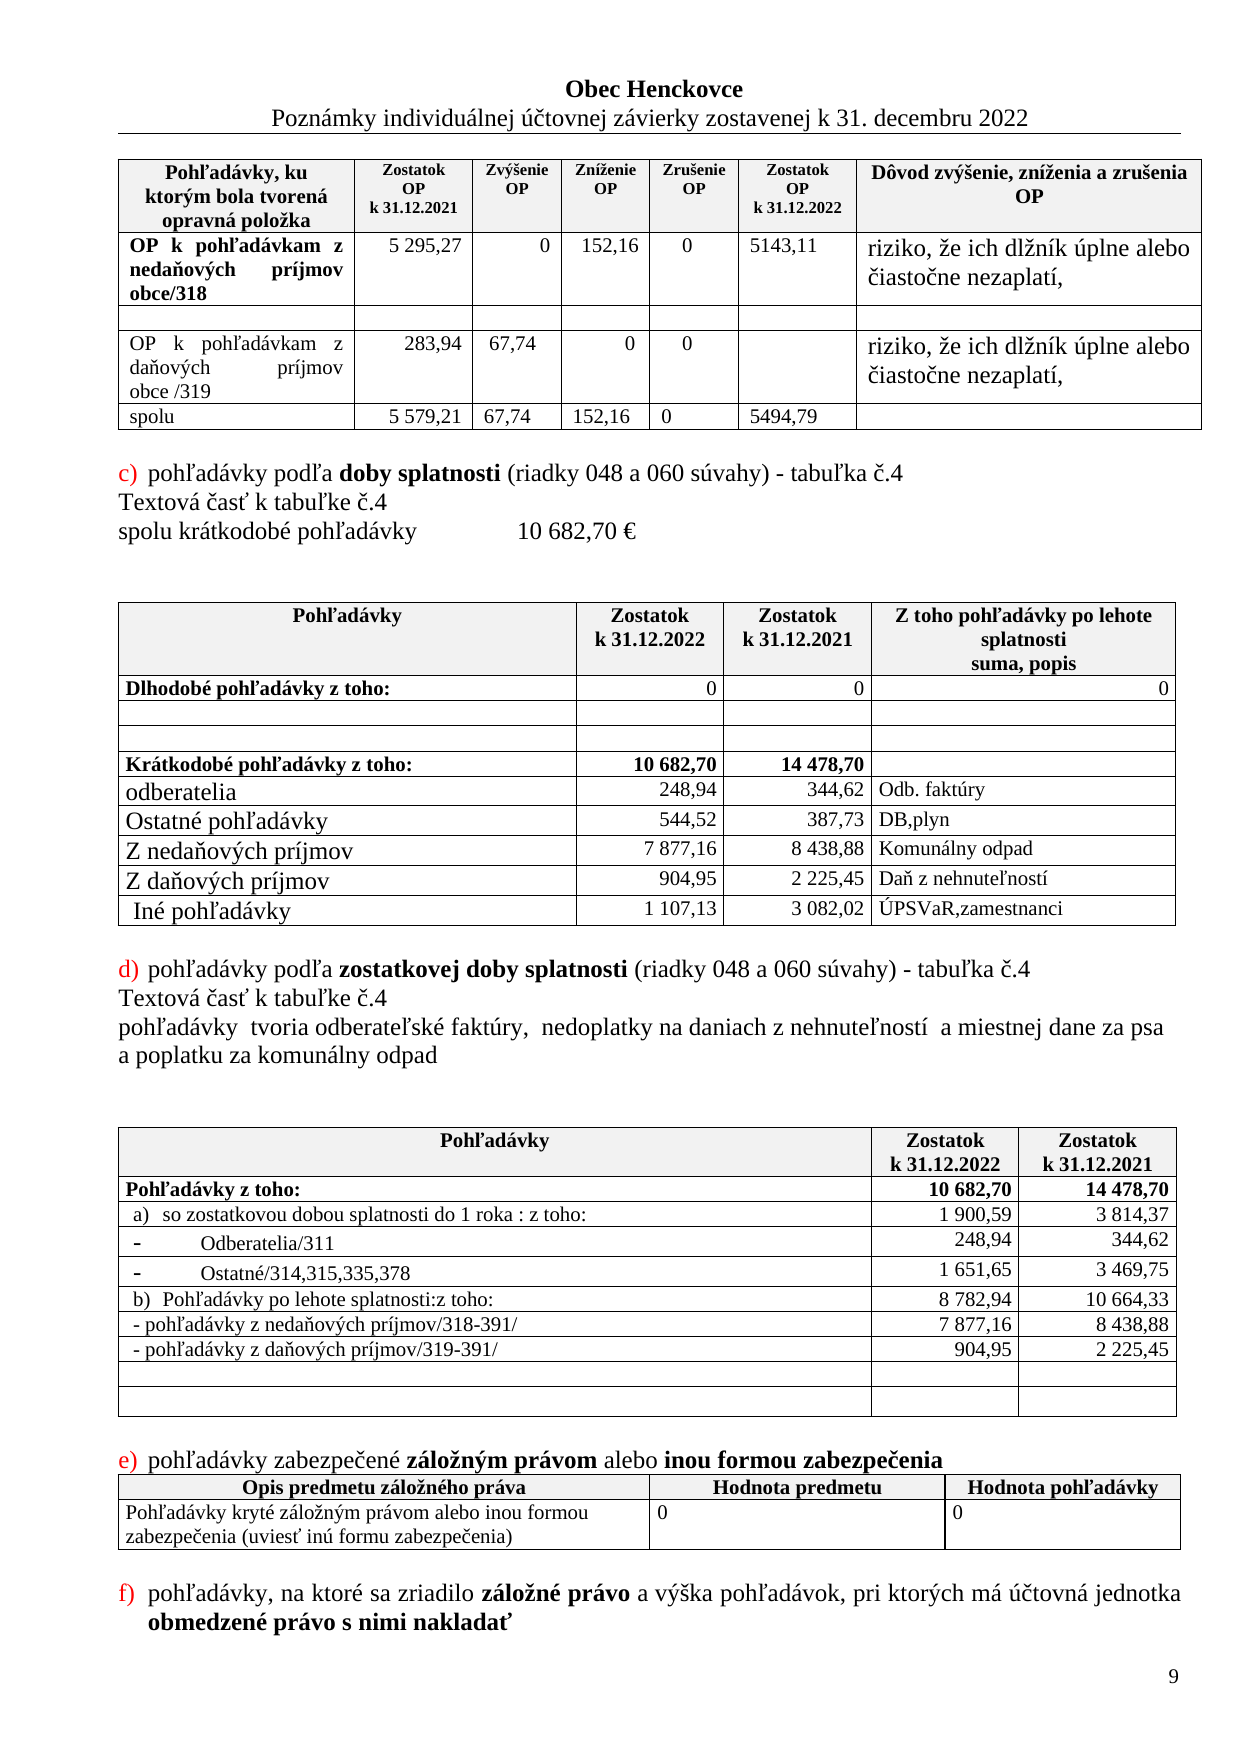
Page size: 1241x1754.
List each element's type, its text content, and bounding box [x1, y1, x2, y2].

table_cell 248,94 [577, 777, 723, 805]
table_cell 344,62 [1019, 1227, 1176, 1256]
table_cell odberatelia [119, 777, 576, 805]
table_cell Odberatelia/311 [119, 1227, 871, 1256]
table_cell Ostatné/314,315,335,378 [119, 1257, 871, 1286]
table_cell [739, 331, 856, 403]
table_cell 387,73 [724, 806, 871, 835]
table_cell 10 682,70 [577, 752, 723, 776]
table_cell 0 [724, 676, 871, 700]
table_cell 1 900,59 [872, 1202, 1018, 1226]
table_cell Pohľadávky z toho: [119, 1177, 871, 1201]
table_cell 1 651,65 [872, 1257, 1018, 1286]
table_cell [872, 726, 1175, 751]
table_cell [857, 306, 1201, 330]
table_cell [562, 306, 649, 330]
table_cell 3 082,02 [724, 896, 871, 924]
table_cell 3 814,37 [1019, 1202, 1176, 1226]
table_cell [872, 752, 1175, 776]
table_cell [872, 701, 1175, 725]
table_header Zvýšenie OP [473, 160, 561, 232]
table_cell Z nedaňových príjmov [119, 836, 576, 865]
table_cell 152,16 [562, 233, 649, 305]
table_cell [1019, 1362, 1176, 1386]
table_cell 7 877,16 [577, 836, 723, 865]
table_cell [577, 726, 723, 751]
table_cell OP k pohľadávkam z nedaňových príjmov obce/318 [119, 233, 354, 305]
table_cell Z daňových príjmov [119, 866, 576, 895]
table_header Zostatok k 31.12.2021 [1019, 1128, 1176, 1176]
table_header Zostatok OP k 31.12.2022 [739, 160, 856, 232]
table_cell spolu [119, 404, 354, 428]
table_cell 344,62 [724, 777, 871, 805]
table_cell [872, 1362, 1018, 1386]
table_cell 0 [577, 676, 723, 700]
table_cell so zostatkovou dobou splatnosti do 1 roka : z toho: [119, 1202, 871, 1226]
table_cell 544,52 [577, 806, 723, 835]
table_cell 8 438,88 [724, 836, 871, 865]
list pohľadávky, na ktoré sa zriadilo záložné právo a výška pohľadávok, pri ktorých má účtovná jednotka obmedzené právo s nimi nakladať [118, 1578, 1181, 1636]
table_cell 283,94 [355, 331, 472, 403]
table_cell Ostatné pohľadávky [119, 806, 576, 835]
table_cell Pohľadávky kryté záložným právom alebo inou formou zabezpečenia (uviesť inú formu zabezpečenia) [119, 1500, 649, 1548]
table_header Pohľadávky, ku ktorým bola tvorená opravná položka [119, 160, 354, 232]
table_cell 2 225,45 [724, 866, 871, 895]
table_cell 8 438,88 [1019, 1312, 1176, 1336]
table_cell [473, 306, 561, 330]
table_cell [119, 306, 354, 330]
table_cell 248,94 [872, 1227, 1018, 1256]
table_cell [724, 701, 871, 725]
table_cell 7 877,16 [872, 1312, 1018, 1336]
list pohľadávky zabezpečené záložným právom alebo inou formou zabezpečenia [118, 1445, 1181, 1474]
table_header Hodnota predmetu [650, 1475, 944, 1499]
table_cell 0 [946, 1500, 1180, 1548]
table_cell 904,95 [577, 866, 723, 895]
table_cell 67,74 [473, 331, 561, 403]
table_cell [577, 701, 723, 725]
table_cell [119, 1362, 871, 1386]
table_header Zrušenie OP [650, 160, 738, 232]
table_cell [724, 726, 871, 751]
table_cell OP k pohľadávkam z daňových príjmov obce /319 [119, 331, 354, 403]
table_cell 5143,11 [739, 233, 856, 305]
table_header Zostatok k 31.12.2021 [724, 603, 871, 675]
table_cell 5 579,21 [355, 404, 472, 428]
table_cell [872, 1387, 1018, 1416]
table_cell [119, 701, 576, 725]
table_header Zníženie OP [562, 160, 649, 232]
table_cell [650, 306, 738, 330]
table_cell 152,16 [562, 404, 649, 428]
table_cell 1 107,13 [577, 896, 723, 924]
table_cell 0 [872, 676, 1175, 700]
table_cell [119, 726, 576, 751]
text Textová časť k tabuľke č.4 [118, 983, 1181, 1012]
table_cell 10 682,70 [872, 1177, 1018, 1201]
text spolu krátkodobé pohľadávky 10 682,70 € [118, 516, 1181, 544]
table_header Opis predmetu záložného práva [119, 1475, 649, 1499]
table_cell [857, 404, 1201, 428]
table_cell [119, 1387, 871, 1416]
table_cell Daň z nehnuteľností [872, 866, 1175, 895]
table_cell 3 469,75 [1019, 1257, 1176, 1286]
table_cell 0 [650, 404, 738, 428]
table_cell Krátkodobé pohľadávky z toho: [119, 752, 576, 776]
table_header Zostatok OP k 31.12.2021 [355, 160, 472, 232]
list pohľadávky podľa zostatkovej doby splatnosti (riadky 048 a 060 súvahy) - tabuľka č.4 [118, 954, 1181, 983]
table_cell Iné pohľadávky [119, 896, 576, 924]
table_cell 14 478,70 [1019, 1177, 1176, 1201]
table_cell Dlhodobé pohľadávky z toho: [119, 676, 576, 700]
table_cell DB,plyn [872, 806, 1175, 835]
table_cell - pohľadávky z nedaňových príjmov/318-391/ [119, 1312, 871, 1336]
table_cell riziko, že ich dlžník úplne alebo čiastočne nezaplatí, [857, 331, 1201, 403]
table_cell - pohľadávky z daňových príjmov/319-391/ [119, 1337, 871, 1361]
list pohľadávky podľa doby splatnosti (riadky 048 a 060 súvahy) - tabuľka č.4 [118, 458, 1181, 487]
table_cell Odb. faktúry [872, 777, 1175, 805]
table_header Zostatok k 31.12.2022 [872, 1128, 1018, 1176]
table_cell Komunálny odpad [872, 836, 1175, 865]
table_cell 8 782,94 [872, 1287, 1018, 1311]
table_cell 5 295,27 [355, 233, 472, 305]
table_cell [1019, 1387, 1176, 1416]
table_header Dôvod zvýšenie, zníženia a zrušenia OP [857, 160, 1201, 232]
table_header Hodnota pohľadávky [946, 1475, 1180, 1499]
table_cell 904,95 [872, 1337, 1018, 1361]
table_cell riziko, že ich dlžník úplne alebo čiastočne nezaplatí, [857, 233, 1201, 305]
table_header Z toho pohľadávky po lehote splatnosti suma, popis [872, 603, 1175, 675]
table_cell 0 [650, 331, 738, 403]
table_cell 0 [562, 331, 649, 403]
table_cell [355, 306, 472, 330]
table_cell ÚPSVaR,zamestnanci [872, 896, 1175, 924]
text pohľadávky tvoria odberateľské faktúry, nedoplatky na daniach z nehnuteľností a miestnej dane za psa a poplatku za komunálny odpad [118, 1012, 1181, 1069]
table_cell 10 664,33 [1019, 1287, 1176, 1311]
table_cell 2 225,45 [1019, 1337, 1176, 1361]
table_header Pohľadávky [119, 1128, 871, 1176]
table_cell 14 478,70 [724, 752, 871, 776]
table_cell 0 [650, 1500, 944, 1548]
table_cell [739, 306, 856, 330]
table_cell 0 [650, 233, 738, 305]
table_header Pohľadávky [119, 603, 576, 675]
table_cell 5494,79 [739, 404, 856, 428]
table_header Zostatok k 31.12.2022 [577, 603, 723, 675]
text Textová časť k tabuľke č.4 [118, 487, 1181, 516]
table_cell 67,74 [473, 404, 561, 428]
table_cell Pohľadávky po lehote splatnosti:z toho: [119, 1287, 871, 1311]
table_cell 0 [473, 233, 561, 305]
